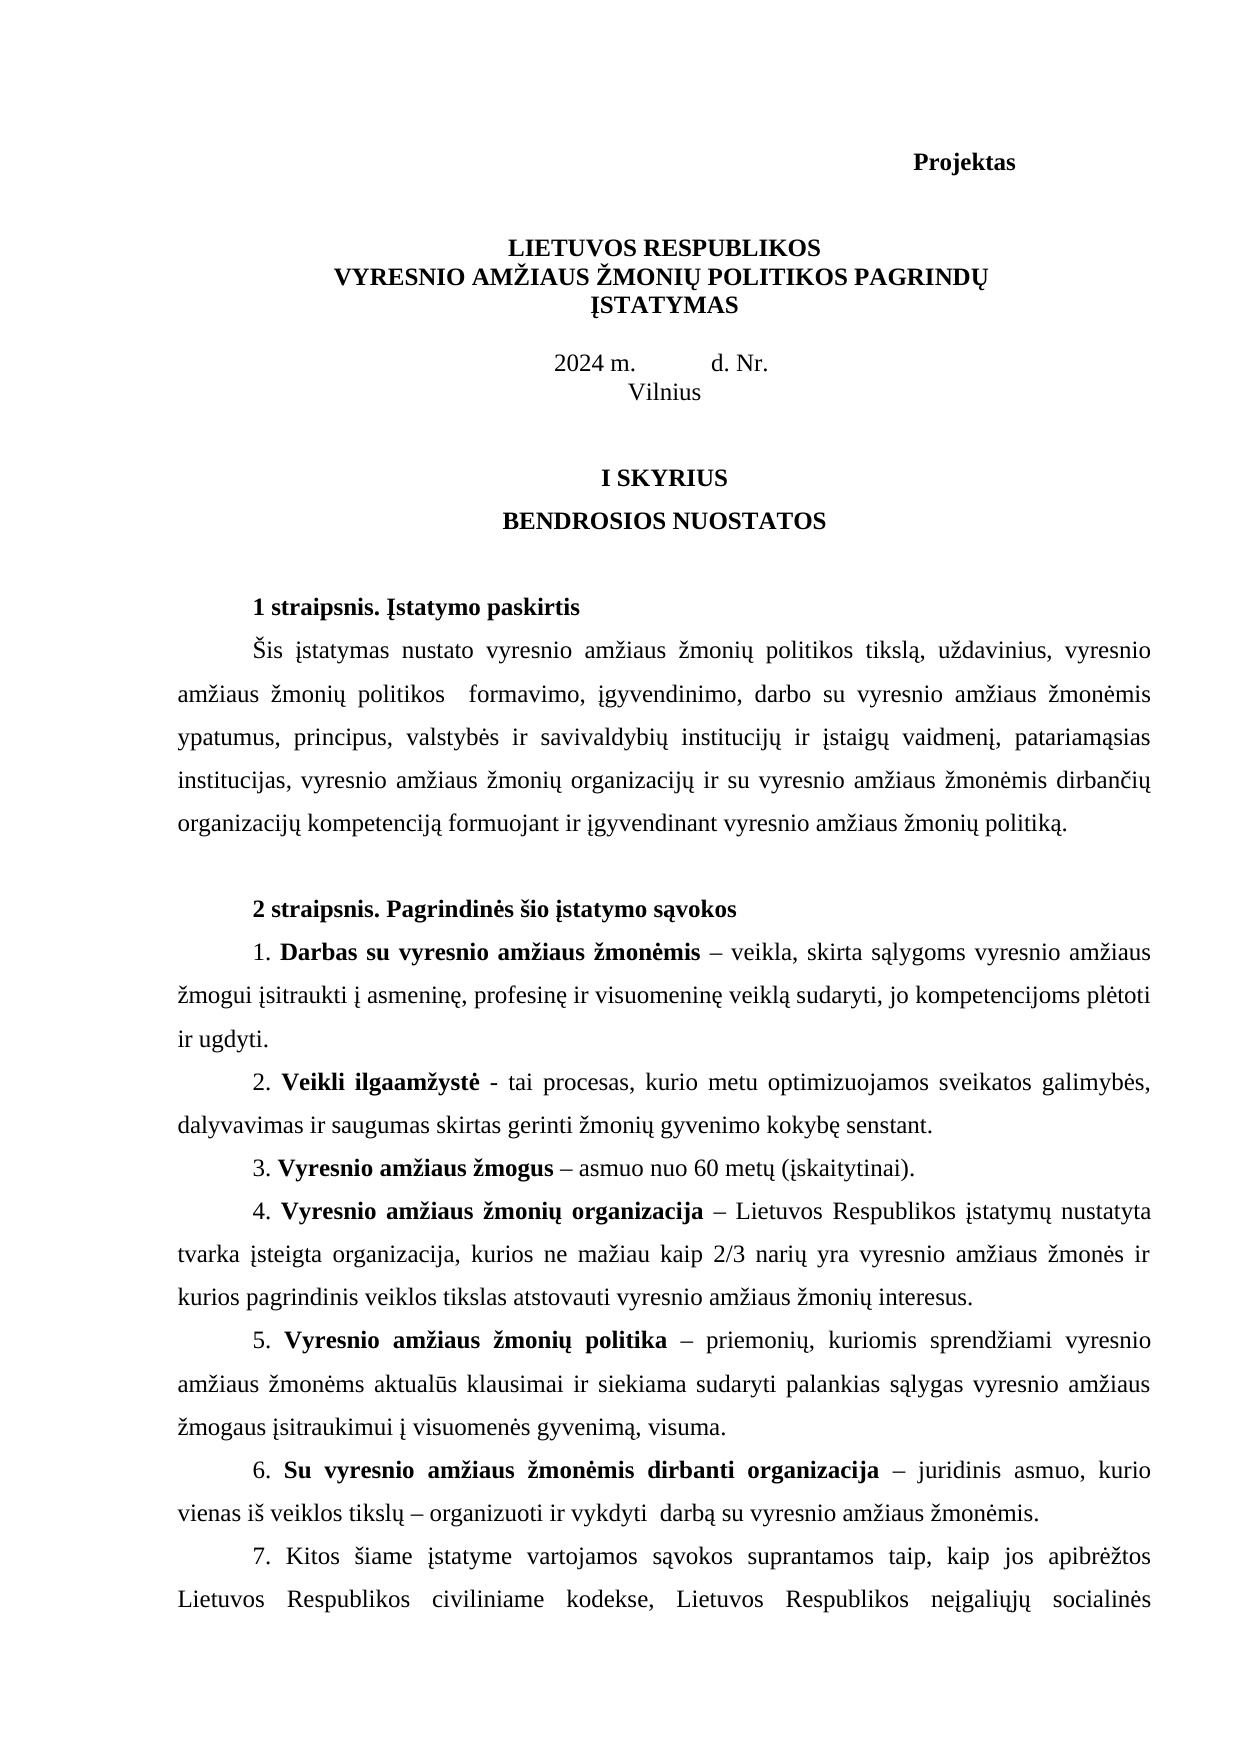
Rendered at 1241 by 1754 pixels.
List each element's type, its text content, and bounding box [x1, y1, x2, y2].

text 2 straipsnis. Pagrindinės šio įstatymo sąvokos [177, 894, 1152, 923]
text BENDROSIOS NUOSTATOS [177, 506, 1152, 535]
text VYRESNIO AMŽIAUS ŽMONIŲ POLITIKOS PAGRINDŲ [177, 262, 1152, 291]
text 4. Vyresnio amžiaus žmonių organizacija – Lietuvos Respublikos įstatymų nustatyta tvarka įsteigta organizacija, kurios ne mažiau kaip 2/3 narių yra vyresnio amžiaus žmonės ir kurios pagrindinis veiklos tikslas atstovauti vyresnio amžiaus žmonių interesus. [177, 1196, 1152, 1311]
text 1 straipsnis. Įstatymo paskirtis [177, 592, 1152, 621]
text 1. Darbas su vyresnio amžiaus žmonėmis – veikla, skirta sąlygoms vyresnio amžiaus žmogui įsitraukti į asmeninę, profesinę ir visuomeninę veiklą sudaryti, jo kompetencijoms plėtoti ir ugdyti. [177, 937, 1152, 1052]
text ĮSTATYMAS [177, 291, 1152, 319]
text Vilnius [177, 377, 1152, 406]
text 3. Vyresnio amžiaus žmogus – asmuo nuo 60 metų (įskaitytinai). [177, 1153, 1152, 1182]
text Šis įstatymas nustato vyresnio amžiaus žmonių politikos tikslą, uždavinius, vyresnio amžiaus žmonių politikos formavimo, įgyvendinimo, darbo su vyresnio amžiaus žmonėmis ypatumus, principus, valstybės ir savivaldybių institucijų ir įstaigų vaidmenį, patariamąsias institucijas, vyresnio amžiaus žmonių organizacijų ir su vyresnio amžiaus žmonėmis dirbančių organizacijų kompetenciją formuojant ir įgyvendinant vyresnio amžiaus žmonių politiką. [177, 636, 1152, 837]
text 7. Kitos šiame įstatyme vartojamos sąvokos suprantamos taip, kaip jos apibrėžtos Lietuvos Respublikos civiliniame kodekse, Lietuvos Respublikos neįgaliųjų socialinės [177, 1541, 1152, 1613]
text LIETUVOS RESPUBLIKOS [177, 233, 1152, 262]
text I SKYRIUS [177, 463, 1152, 492]
text Projektas [717, 147, 1152, 176]
text 2024 m. d. Nr. [177, 348, 1152, 377]
text 2. Veikli ilgaamžystė - tai procesas, kurio metu optimizuojamos sveikatos galimybės, dalyvavimas ir saugumas skirtas gerinti žmonių gyvenimo kokybę senstant. [177, 1067, 1152, 1139]
text 5. Vyresnio amžiaus žmonių politika – priemonių, kuriomis sprendžiami vyresnio amžiaus žmonėms aktualūs klausimai ir siekiama sudaryti palankias sąlygas vyresnio amžiaus žmogaus įsitraukimui į visuomenės gyvenimą, visuma. [177, 1326, 1152, 1441]
text 6. Su vyresnio amžiaus žmonėmis dirbanti organizacija – juridinis asmuo, kurio vienas iš veiklos tikslų – organizuoti ir vykdyti darbą su vyresnio amžiaus žmonėmis. [177, 1455, 1152, 1527]
